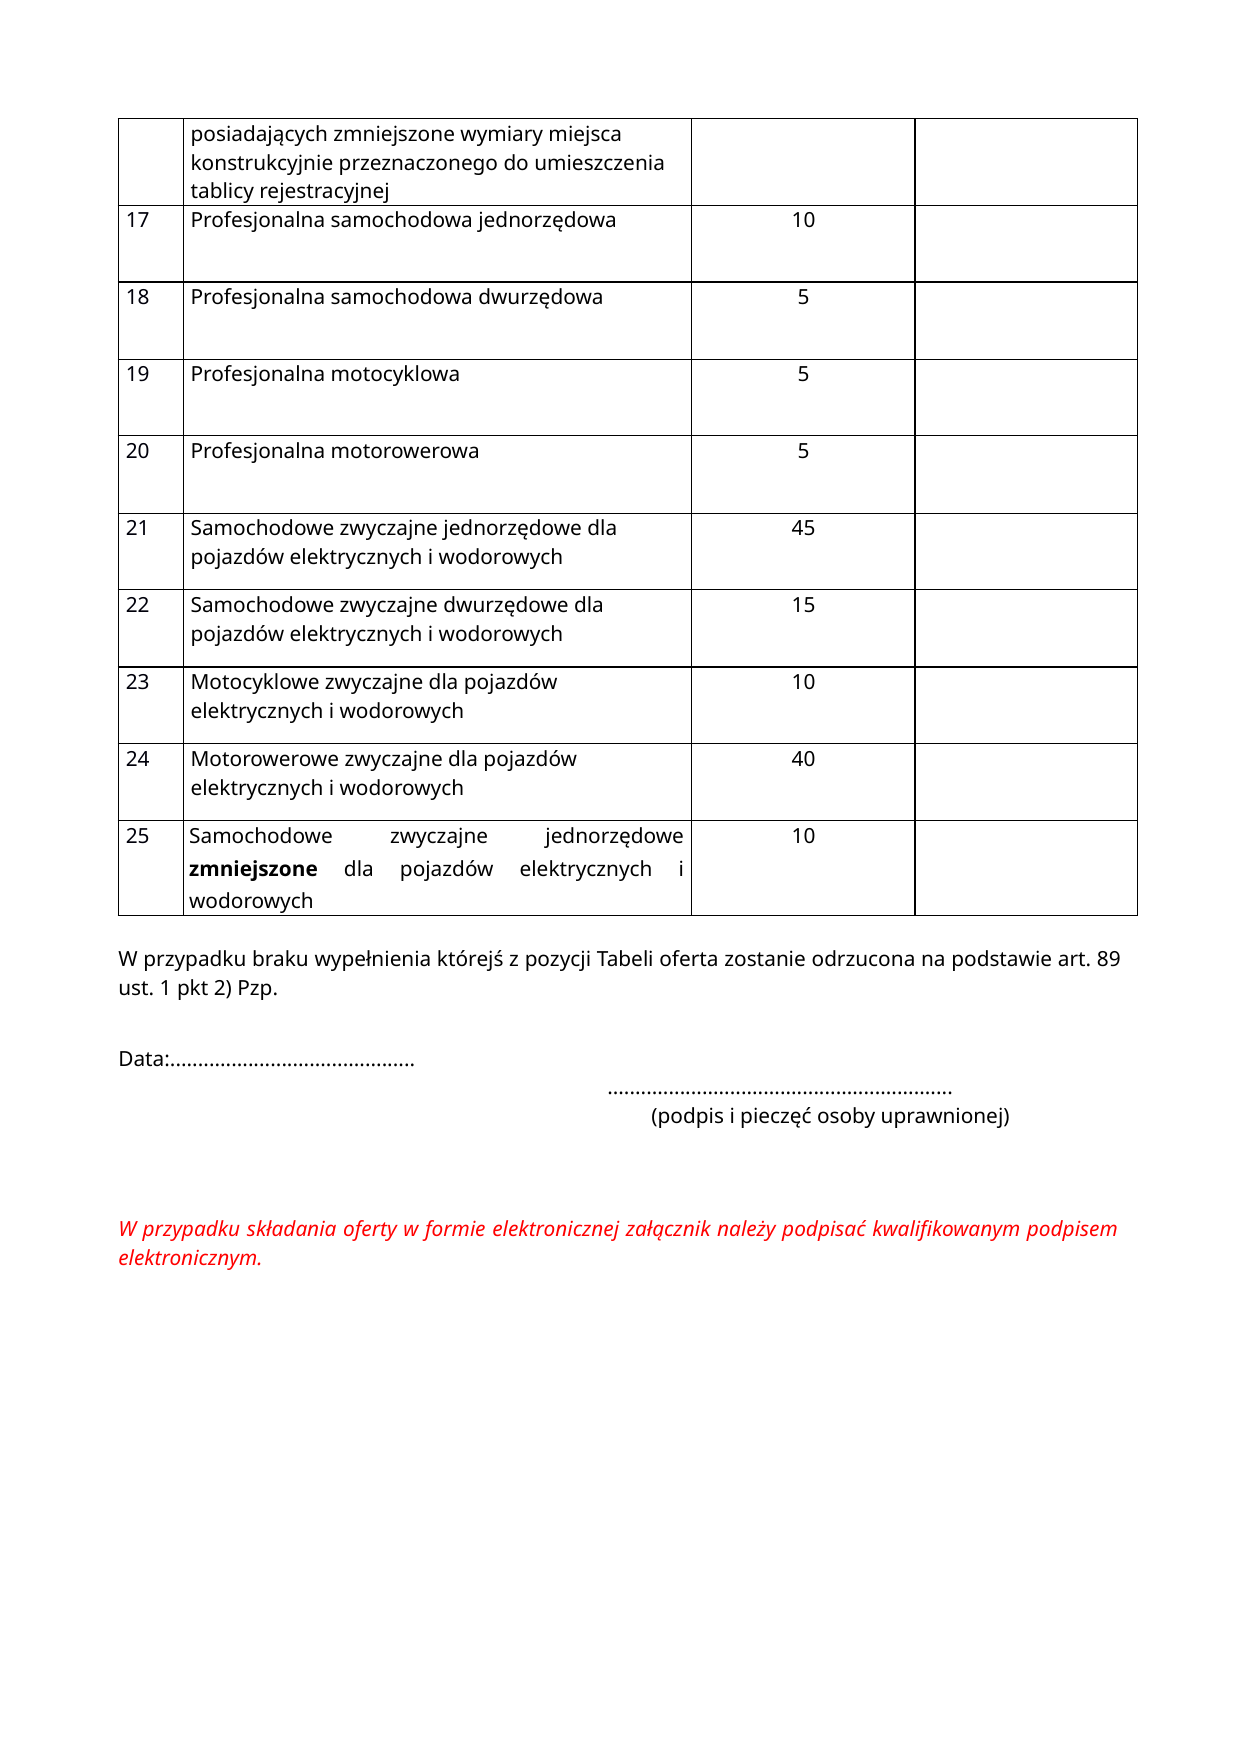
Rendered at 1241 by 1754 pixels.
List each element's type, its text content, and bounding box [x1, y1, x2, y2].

table_cell Motocyklowe zwyczajne dla pojazdów elektrycznych i wodorowych [184, 668, 691, 743]
table_cell 5 [692, 436, 914, 512]
table_cell 24 [119, 744, 183, 820]
table_cell 20 [119, 436, 183, 512]
text W przypadku braku wypełnienia którejś z pozycji Tabeli oferta zostanie odrzucona na podstawie art. 89 ust. 1 pkt 2) Pzp. [118, 944, 1122, 1001]
table_cell [916, 668, 1137, 743]
text W przypadku składania oferty w formie elektronicznej załącznik należy podpisać kwalifikowanym podpisem elektronicznym. [118, 1214, 1122, 1271]
table_cell [916, 744, 1137, 820]
table_cell Profesjonalna samochodowa dwurzędowa [184, 283, 691, 358]
table_cell [916, 283, 1137, 358]
table_cell 10 [692, 821, 914, 915]
table_cell 22 [119, 590, 183, 666]
table_cell Motorowerowe zwyczajne dla pojazdów elektrycznych i wodorowych [184, 744, 691, 820]
table_cell 25 [119, 821, 183, 915]
table_cell Profesjonalna samochodowa jednorzędowa [184, 206, 691, 281]
table_cell 15 [692, 590, 914, 666]
table_cell Profesjonalna motorowerowa [184, 436, 691, 512]
table_cell Samochodowe zwyczajne jednorzędowe zmniejszone dla pojazdów elektrycznych i wodorowych [184, 821, 691, 915]
table_cell 23 [119, 668, 183, 743]
table_cell [916, 821, 1137, 915]
table_cell [916, 119, 1137, 204]
table_cell 5 [692, 360, 914, 435]
table_cell [916, 360, 1137, 435]
table_cell 5 [692, 283, 914, 358]
table_cell 45 [692, 514, 914, 589]
table_cell Profesjonalna motocyklowa [184, 360, 691, 435]
table_cell 10 [692, 206, 914, 281]
text .............................................................. [118, 1072, 1122, 1101]
table_cell [119, 119, 183, 204]
table_cell [916, 514, 1137, 589]
table_cell 19 [119, 360, 183, 435]
table_cell 17 [119, 206, 183, 281]
table_cell Samochodowe zwyczajne jednorzędowe dla pojazdów elektrycznych i wodorowych [184, 514, 691, 589]
text (podpis i pieczęć osoby uprawnionej) [118, 1101, 1122, 1129]
table_cell 21 [119, 514, 183, 589]
table_cell Samochodowe zwyczajne dwurzędowe dla pojazdów elektrycznych i wodorowych [184, 590, 691, 666]
table_cell [916, 590, 1137, 666]
table_cell posiadających zmniejszone wymiary miejsca konstrukcyjnie przeznaczonego do umieszczenia tablicy rejestracyjnej [184, 119, 691, 204]
table_cell [916, 206, 1137, 281]
table_cell 40 [692, 744, 914, 820]
table_cell [692, 119, 914, 204]
table_cell 18 [119, 283, 183, 358]
table_cell [916, 436, 1137, 512]
table_cell 10 [692, 668, 914, 743]
text Data:............................................ [118, 1044, 1122, 1072]
